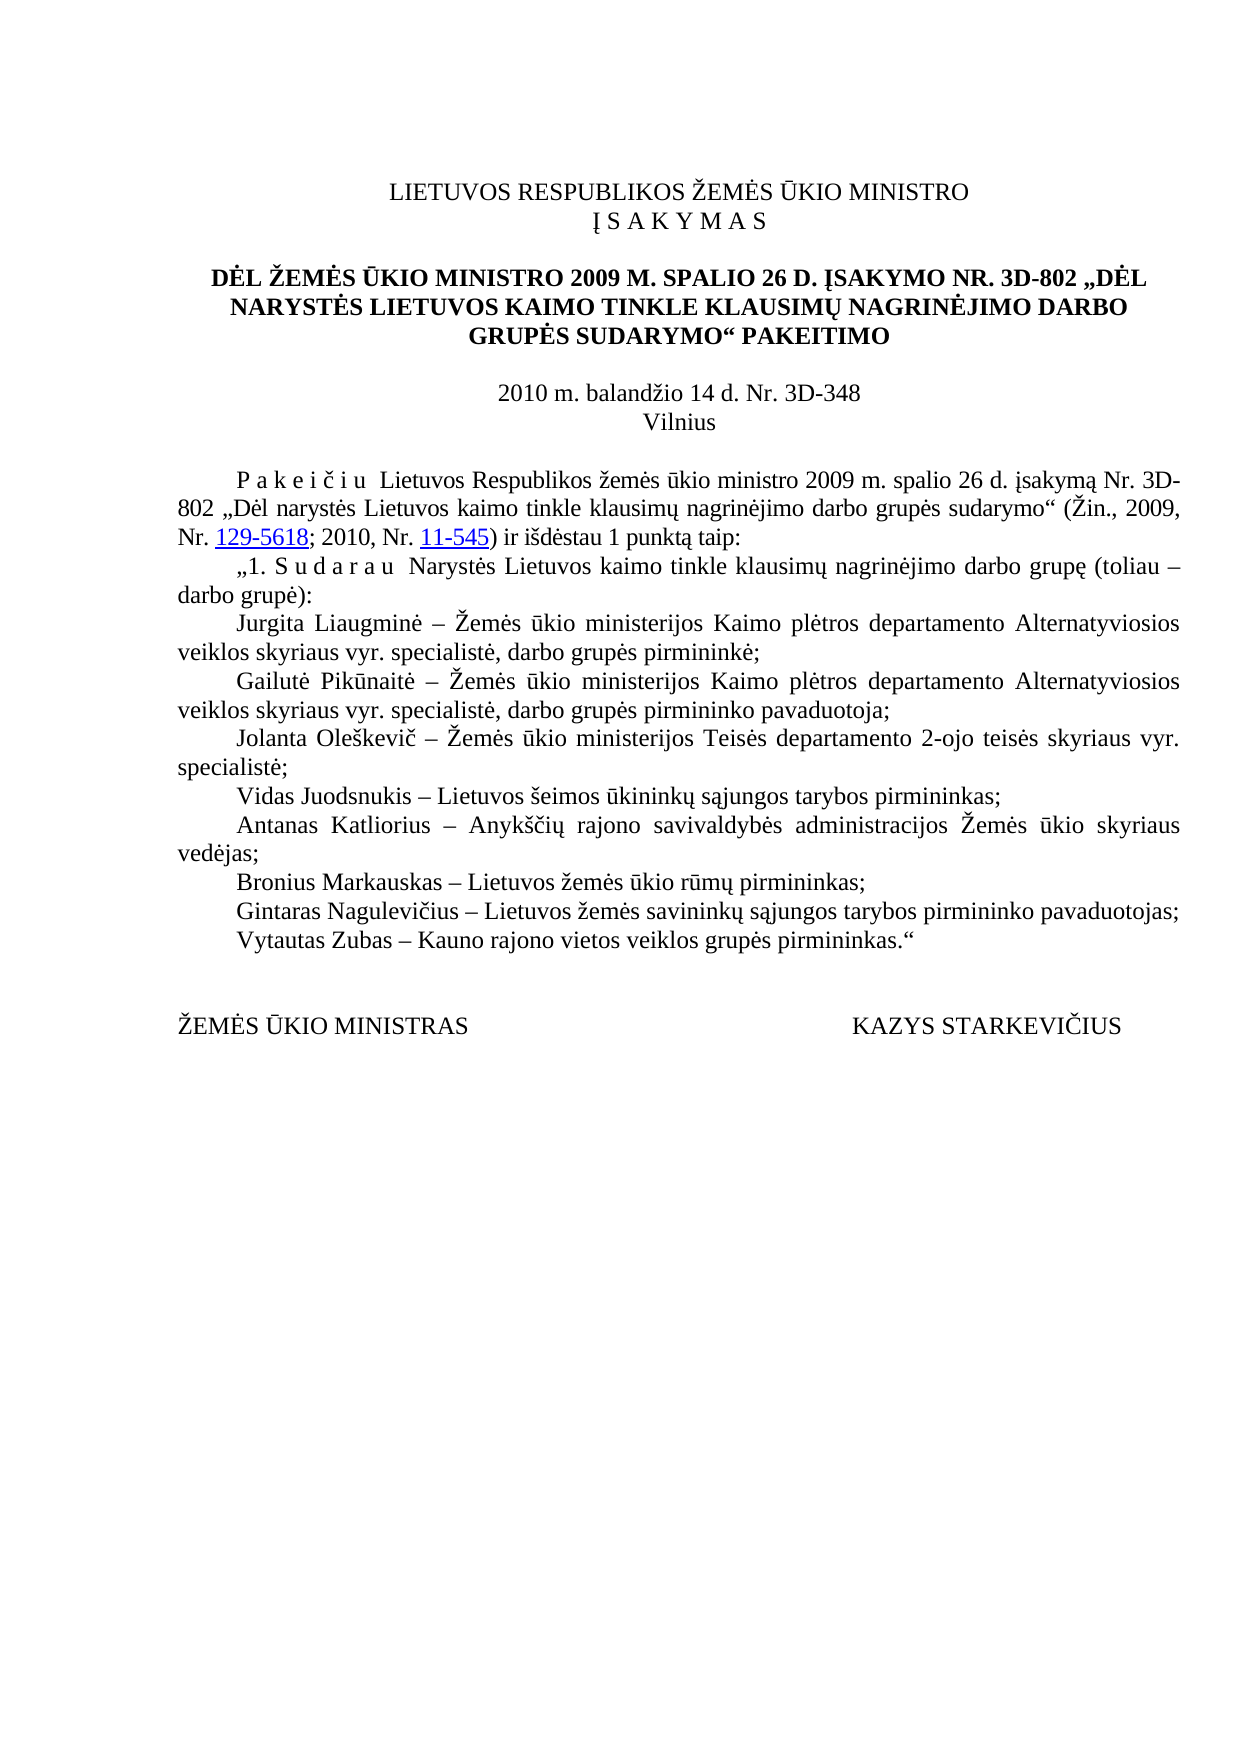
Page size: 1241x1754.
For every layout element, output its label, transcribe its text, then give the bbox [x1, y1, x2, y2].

text DĖL ŽEMĖS ŪKIO MINISTRO 2009 M. SPALIO 26 D. ĮSAKYMO NR. 3D-802 „DĖL NARYSTĖS LIETUVOS KAIMO TINKLE KLAUSIMŲ NAGRINĖJIMO DARBO GRUPĖS SUDARYMO“ PAKEITIMO [177, 263, 1181, 350]
text Žemės ūkio ministras Kazys Starkevičius [177, 1011, 1181, 1040]
text LIETUVOS RESPUBLIKOS ŽEMĖS ŪKIO MINISTRO [177, 177, 1181, 206]
text Jolanta Oleškevič – Žemės ūkio ministerijos Teisės departamento 2-ojo teisės skyriaus vyr. specialistė; [177, 723, 1181, 781]
text Vytautas Zubas – Kauno rajono vietos veiklos grupės pirmininkas.“ [177, 925, 1181, 953]
text Vidas Juodsnukis – Lietuvos šeimos ūkininkų sąjungos tarybos pirmininkas; [177, 781, 1181, 810]
text Vilnius [177, 407, 1181, 436]
text „1. Sudarau Narystės Lietuvos kaimo tinkle klausimų nagrinėjimo darbo grupę (toliau – darbo grupė): [177, 551, 1181, 608]
text Jurgita Liaugminė – Žemės ūkio ministerijos Kaimo plėtros departamento Alternatyviosios veiklos skyriaus vyr. specialistė, darbo grupės pirmininkė; [177, 608, 1181, 666]
text Bronius Markauskas – Lietuvos žemės ūkio rūmų pirmininkas; [177, 867, 1181, 896]
text 2010 m. balandžio 14 d. Nr. 3D-348 [177, 378, 1181, 407]
text Gailutė Pikūnaitė – Žemės ūkio ministerijos Kaimo plėtros departamento Alternatyviosios veiklos skyriaus vyr. specialistė, darbo grupės pirmininko pavaduotoja; [177, 666, 1181, 723]
text ĮSAKYMAS [177, 206, 1181, 235]
text Antanas Katliorius – Anykščių rajono savivaldybės administracijos Žemės ūkio skyriaus vedėjas; [177, 810, 1181, 867]
text Pakeičiu Lietuvos Respublikos žemės ūkio ministro 2009 m. spalio 26 d. įsakymą Nr. 3D-802 „Dėl narystės Lietuvos kaimo tinkle klausimų nagrinėjimo darbo grupės sudarymo“ (Žin., 2009, Nr. 129-5618; 2010, Nr. 11-545) ir išdėstau 1 punktą taip: [177, 465, 1181, 551]
text Gintaras Nagulevičius – Lietuvos žemės savininkų sąjungos tarybos pirmininko pavaduotojas; [177, 896, 1181, 925]
